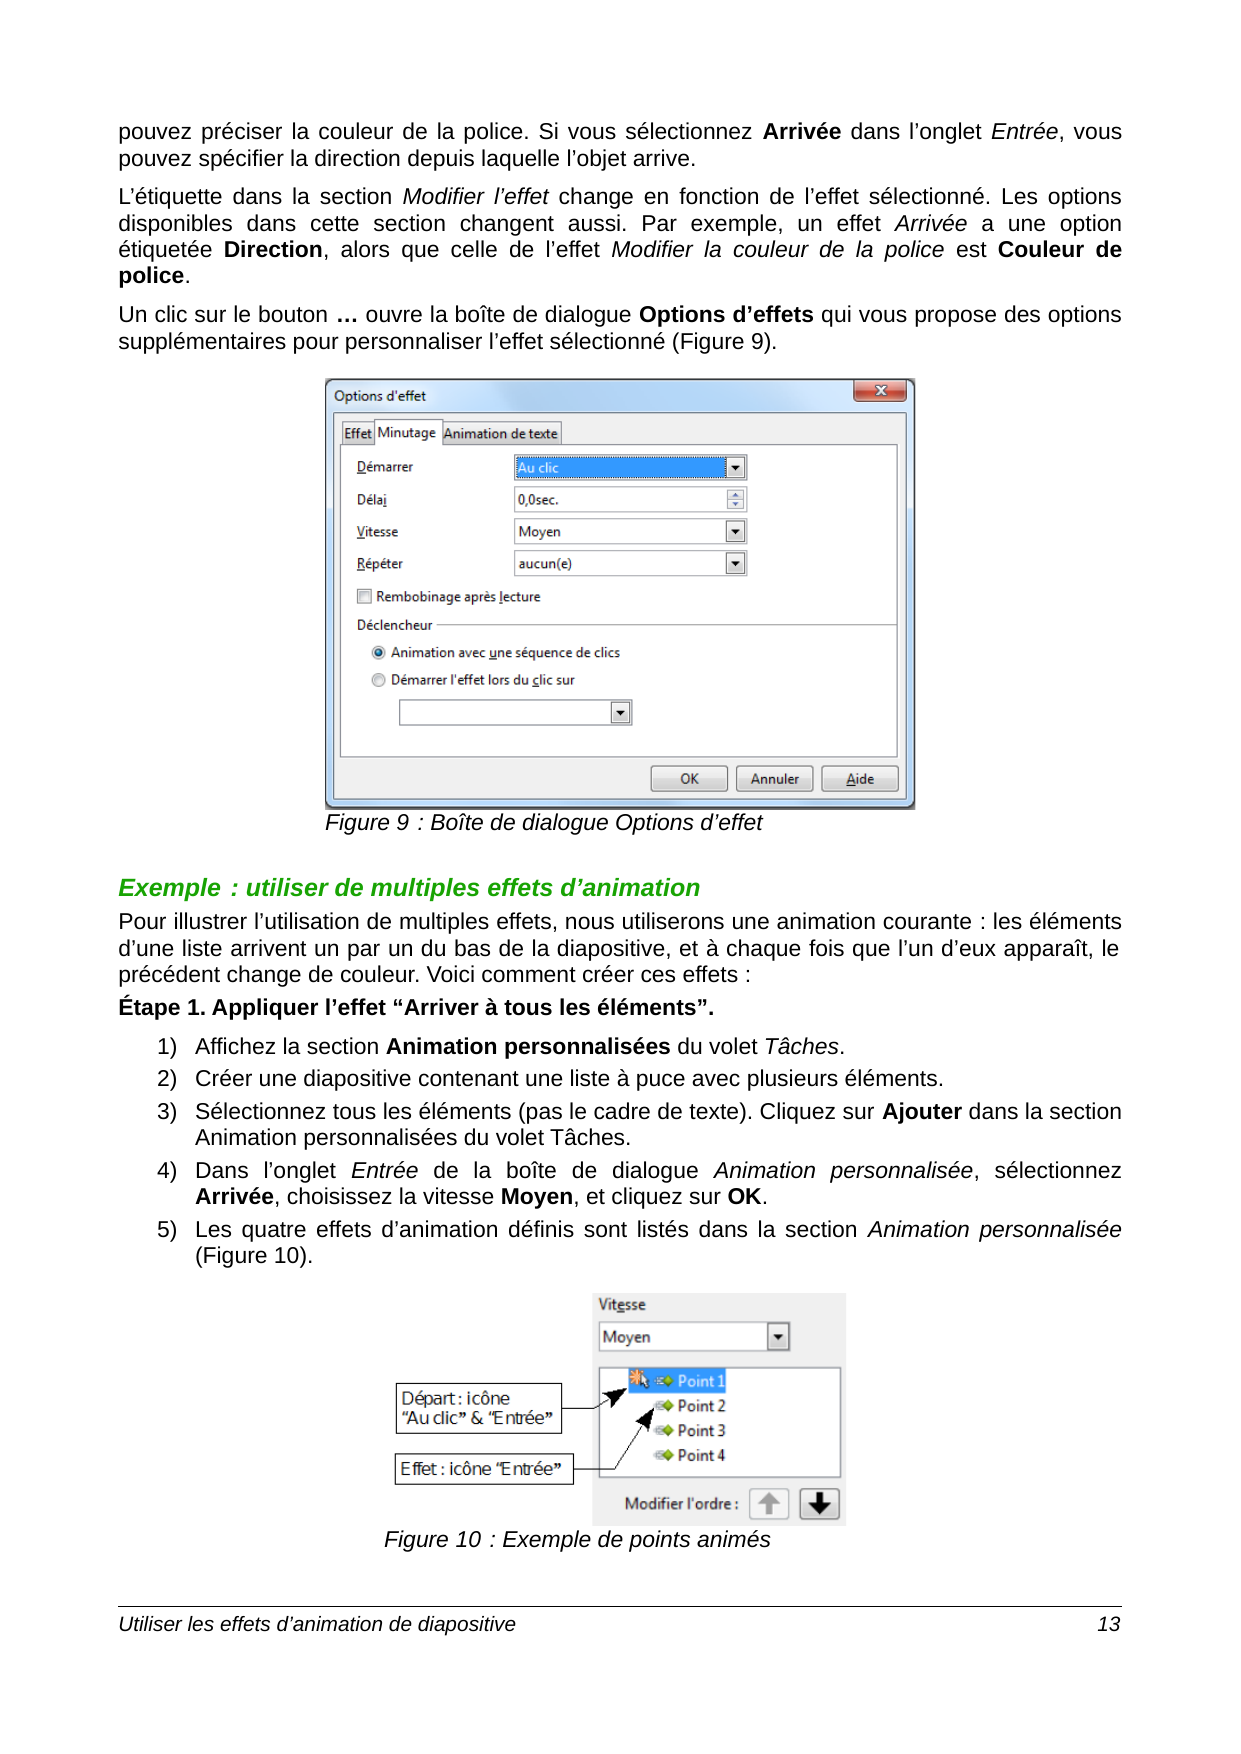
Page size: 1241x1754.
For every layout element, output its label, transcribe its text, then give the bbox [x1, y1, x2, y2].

list Sélectionnez tous les éléments (pas le cadre de texte). Cliquez sur Ajouter dans la section Animation personnalisées du volet Tâches. [177, 1098, 1122, 1151]
list Les quatre effets d’animation définis sont listés dans la section Animation personnalisée (Figure 10). [177, 1216, 1122, 1268]
list Affichez la section Animation personnalisées du volet Tâches. [177, 1033, 1122, 1059]
list Créer une diapositive contenant une liste à puce avec plusieurs éléments. [177, 1065, 1122, 1092]
text Un clic sur le bouton … ouvre la boîte de dialogue Options d’effets qui vous propose des options supplémentaires pour personnaliser l’effet sélectionné (Figure 9). [118, 301, 1122, 354]
subtitle Exemple : utiliser de multiples effets d’animation [118, 873, 1122, 902]
text Étape 1. Appliquer l’effet “Arriver à tous les éléments”. [118, 994, 1122, 1020]
text Figure 10 : Exemple de points animés [384, 1526, 856, 1552]
picture [325, 378, 916, 810]
list Pour illustrer l’utilisation de multiples effets, nous utiliserons une animation courante : les éléments d’une liste arrivent un par un du bas de la diapositive, et à chaque fois que l’un d’eux apparaît, le précédent change de couleur. Voici comment créer ces effets : [118, 908, 1122, 987]
text Figure 9 : Boîte de dialogue Options d’effet [325, 810, 915, 836]
text L’étiquette dans la section Modifier l’effet change en fonction de l’effet sélectionné. Les options disponibles dans cette section changent aussi. Par exemple, un effet Arrivée a une option étiquetée Direction, alors que celle de l’effet Modifier la couleur de la police est Couleur de police. [118, 183, 1122, 289]
picture [384, 1293, 857, 1526]
text pouvez préciser la couleur de la police. Si vous sélectionnez Arrivée dans l’onglet Entrée, vous pouvez spécifier la direction depuis laquelle l’objet arrive. [118, 118, 1122, 171]
list Dans l’onglet Entrée de la boîte de dialogue Animation personnalisée, sélectionnez Arrivée, choisissez la vitesse Moyen, et cliquez sur OK. [177, 1157, 1122, 1209]
